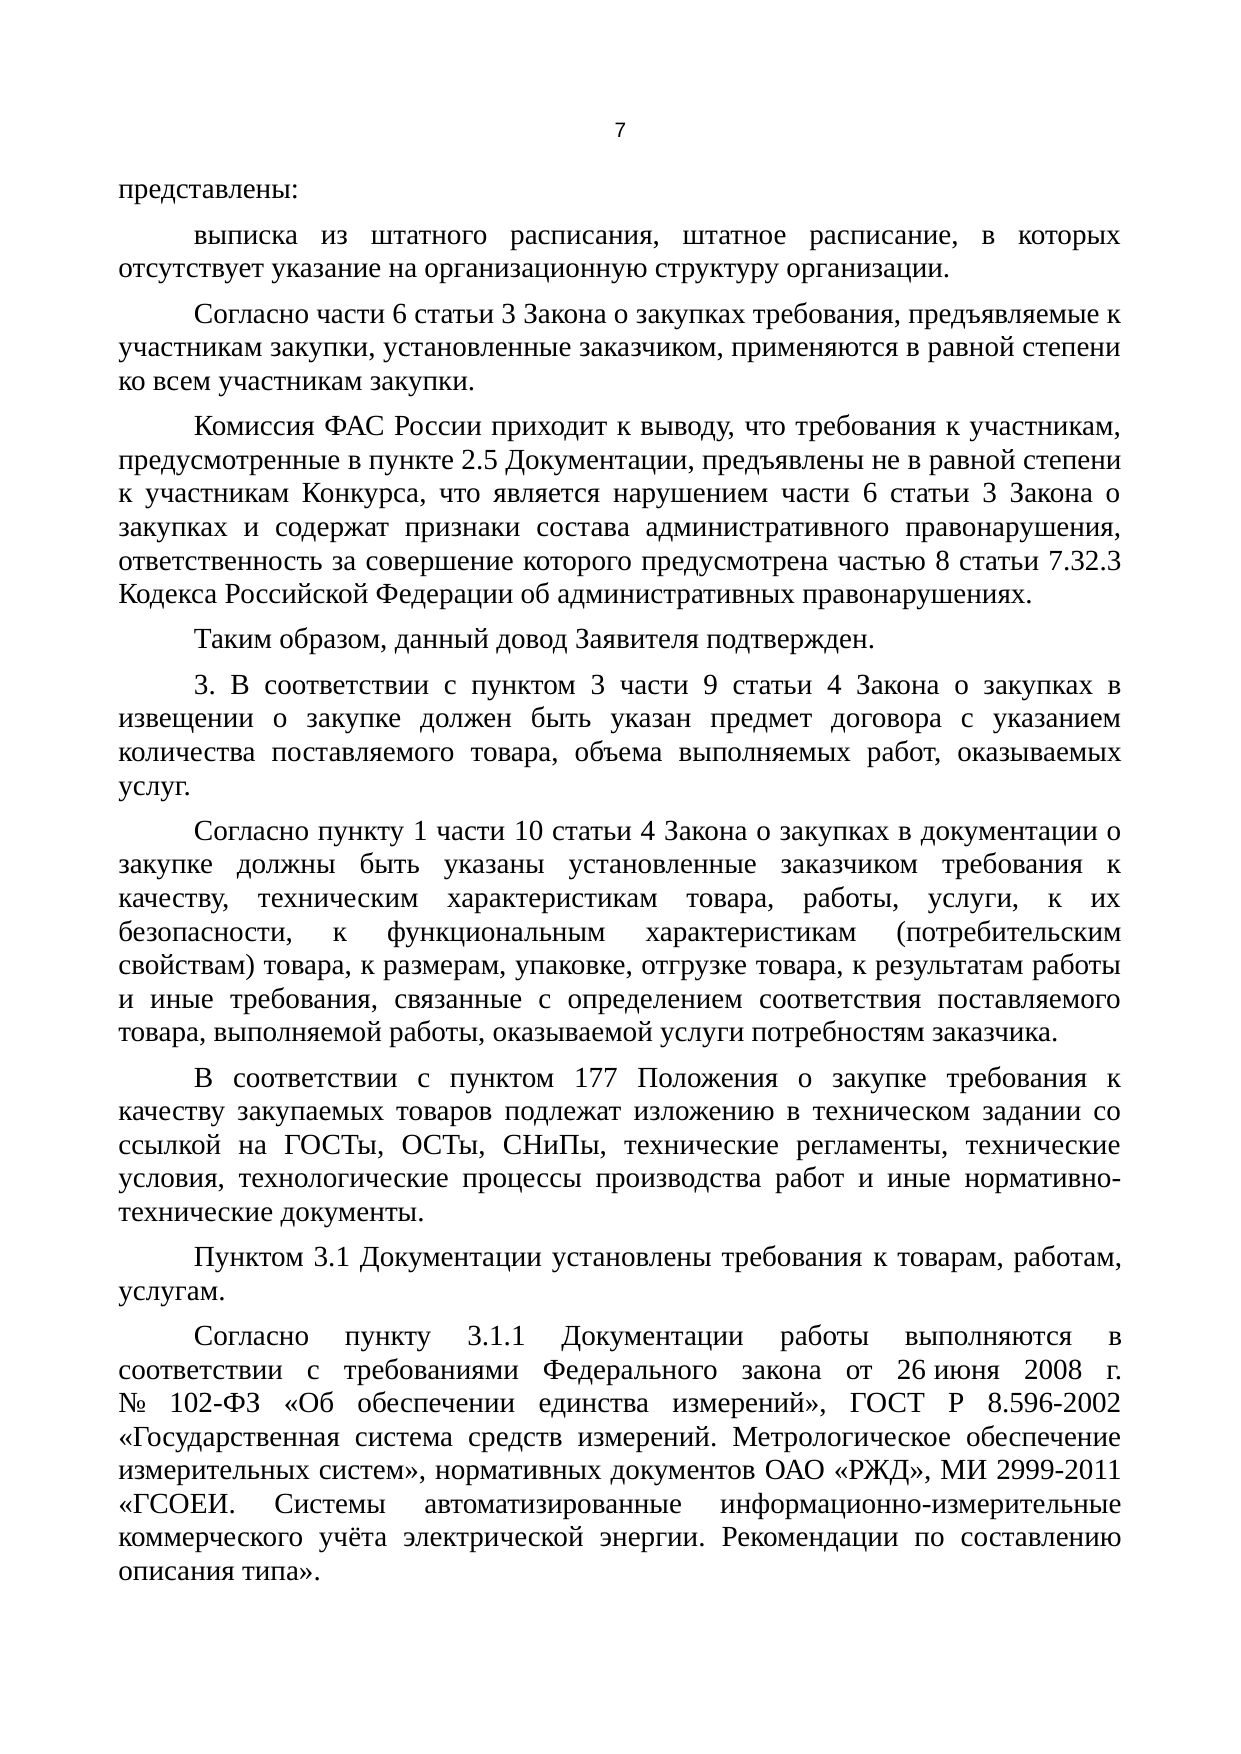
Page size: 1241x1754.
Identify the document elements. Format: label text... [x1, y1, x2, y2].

text Согласно части 6 статьи 3 Закона о закупках требования, предъявляемые к участникам закупки, установленные заказчиком, применяются в равной степени ко всем участникам закупки. [118, 296, 1122, 397]
text Пунктом 3.1 Документации установлены требования к товарам, работам, услугам. [118, 1239, 1122, 1306]
text выписка из штатного расписания, штатное расписание, в которых отсутствует указание на организационную структуру организации. [118, 217, 1122, 284]
text Согласно пункту 3.1.1 Документации работы выполняются в соответствии с требованиями Федерального закона от 26 июня 2008 г. № 102-ФЗ «Об обеспечении единства измерений», ГОСТ Р 8.596-2002 «Государственная система средств измерений. Метрологическое обеспечение измерительных систем», нормативных документов ОАО «РЖД», МИ 2999-2011 «ГСОЕИ. Системы автоматизированные информационно-измерительные коммерческого учёта электрической энергии. Рекомендации по составлению описания типа». [118, 1318, 1122, 1587]
text представлены: [118, 172, 1122, 205]
text В соответствии с пунктом 177 Положения о закупке требования к качеству закупаемых товаров подлежат изложению в техническом задании со ссылкой на ГОСТы, ОСТы, СНиПы, технические регламенты, технические условия, технологические процессы производства работ и иные нормативно-технические документы. [118, 1060, 1122, 1227]
text Согласно пункту 1 части 10 статьи 4 Закона о закупках в документации о закупке должны быть указаны установленные заказчиком требования к качеству, техническим характеристикам товара, работы, услуги, к их безопасности, к функциональным характеристикам (потребительским свойствам) товара, к размерам, упаковке, отгрузке товара, к результатам работы и иные требования, связанные с определением соответствия поставляемого товара, выполняемой работы, оказываемой услуги потребностям заказчика. [118, 813, 1122, 1048]
text 3. В соответствии с пунктом 3 части 9 статьи 4 Закона о закупках в извещении о закупке должен быть указан предмет договора с указанием количества поставляемого товара, объема выполняемых работ, оказываемых услуг. [118, 667, 1122, 801]
text Таким образом, данный довод Заявителя подтвержден. [118, 622, 1122, 655]
text Комиссия ФАС России приходит к выводу, что требования к участникам, предусмотренные в пункте 2.5 Документации, предъявлены не в равной степени к участникам Конкурса, что является нарушением части 6 статьи 3 Закона о закупках и содержат признаки состава административного правонарушения, ответственность за совершение которого предусмотрена частью 8 статьи 7.32.3 Кодекса Российской Федерации об административных правонарушениях. [118, 408, 1122, 610]
